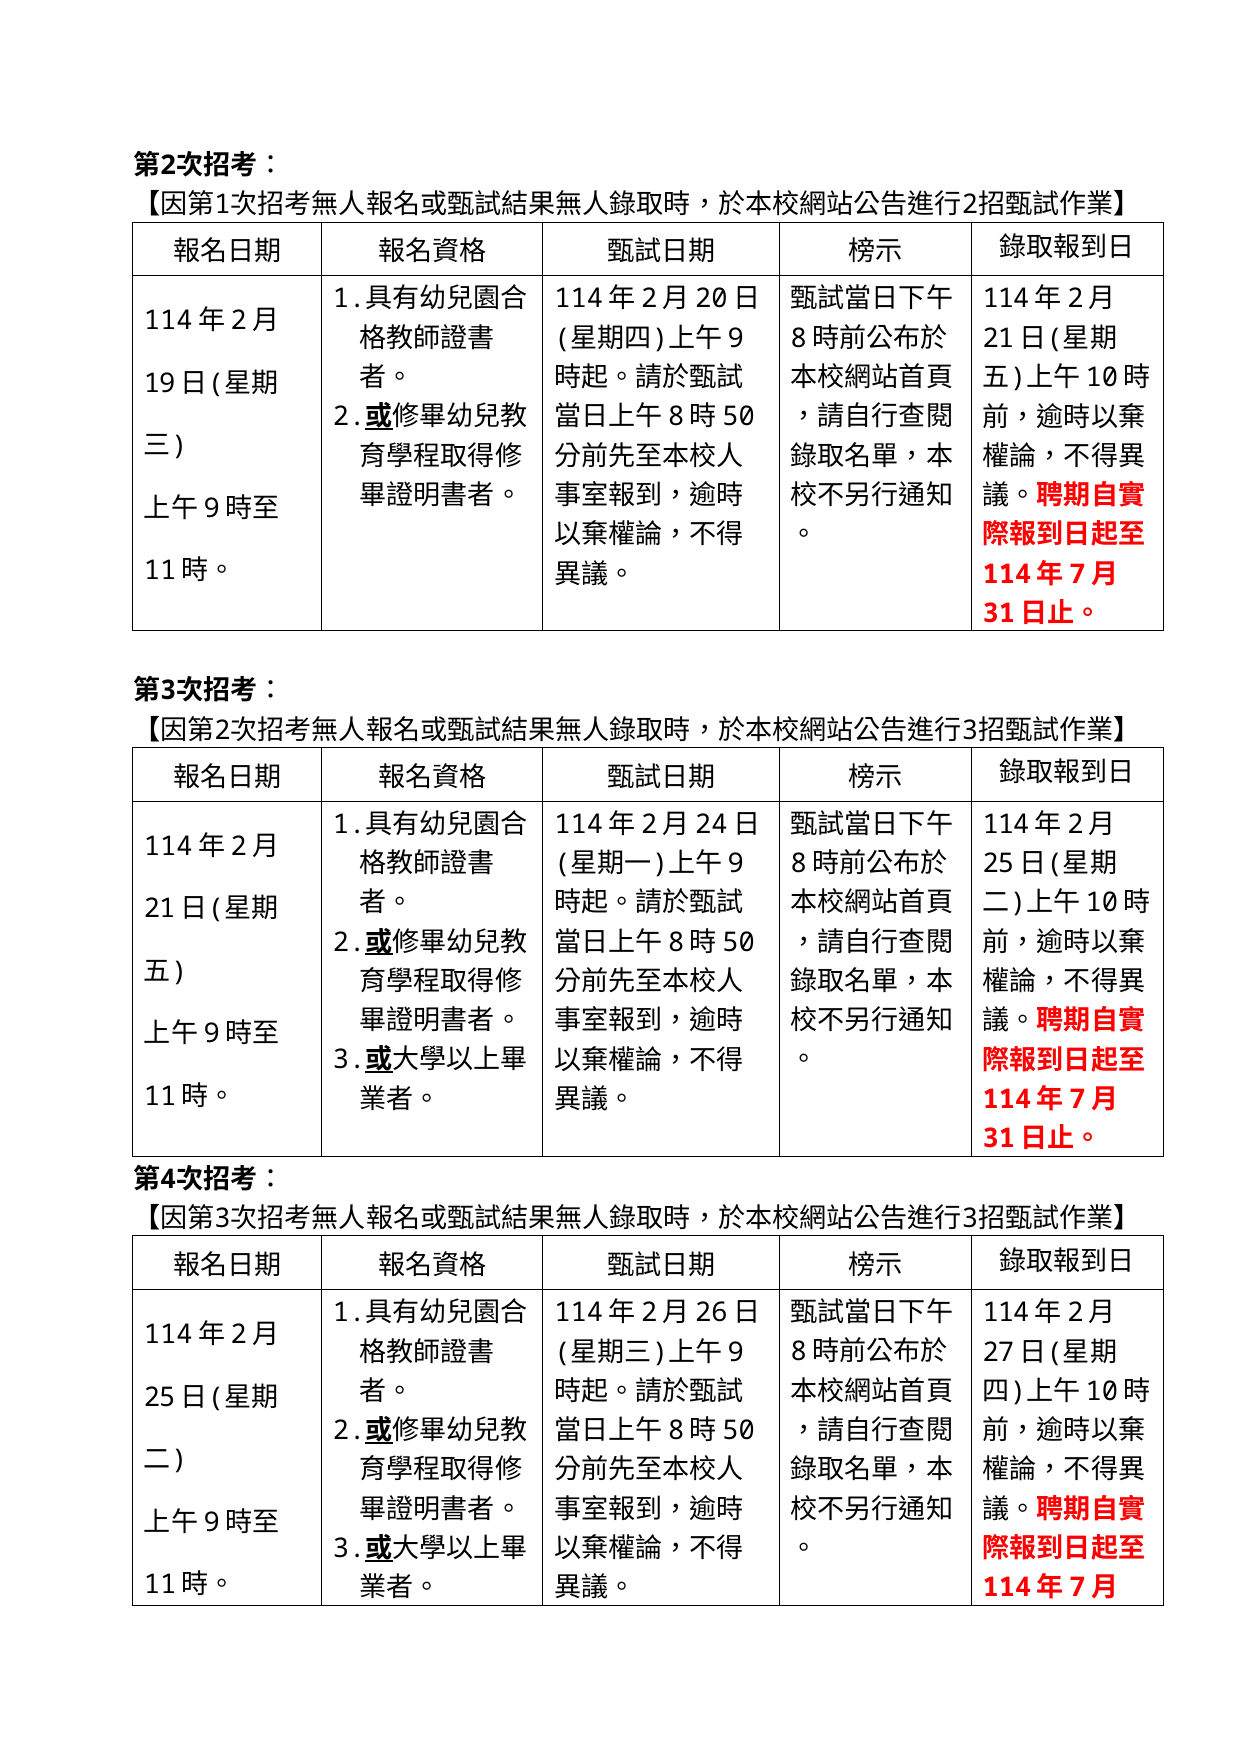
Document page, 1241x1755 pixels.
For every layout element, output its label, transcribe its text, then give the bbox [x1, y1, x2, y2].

text 第3次招考： [133, 668, 1152, 708]
table_header 錄取報到日 [972, 223, 1163, 275]
table_header 報名資格 [322, 1236, 542, 1289]
table_cell 1.具有幼兒園合格教師證書者。 2.或修畢幼兒教育學程取得修畢證明書者。 3.或大學以上畢業者。 [322, 1290, 542, 1605]
text 【因第2次招考無人報名或甄試結果無人錄取時，於本校網站公告進行3招甄試作業】 [133, 708, 1152, 747]
table_cell 114年2月25日(星期二)上午10時前，逾時以棄權論，不得異議。聘期自實際報到日起至114年7月31日止。 [972, 802, 1163, 1156]
text 第4次招考： [133, 1157, 1152, 1196]
table_cell 甄試當日下午8時前公布於本校網站首頁 ，請自行查閱錄取名單，本校不另行通知 。 [780, 276, 971, 630]
table_header 榜示 [780, 1236, 971, 1289]
table_header 報名資格 [322, 748, 542, 801]
table_header 甄試日期 [543, 748, 779, 801]
table_cell 1.具有幼兒園合格教師證書者。 2.或修畢幼兒教育學程取得修畢證明書者。 [322, 276, 542, 630]
text 【因第1次招考無人報名或甄試結果無人錄取時，於本校網站公告進行2招甄試作業】 [133, 182, 1152, 222]
table_cell 114年2月27日(星期四)上午10時前，逾時以棄權論，不得異議。聘期自實際報到日起至114年7月 [972, 1290, 1163, 1605]
table_header 甄試日期 [543, 223, 779, 275]
table_cell 114年2月20日(星期四)上午9時起。請於甄試當日上午8時50分前先至本校人事室報到，逾時以棄權論，不得異議。 [543, 276, 779, 630]
table_cell 114年2月24日(星期一)上午9時起。請於甄試當日上午8時50分前先至本校人事室報到，逾時以棄權論，不得異議。 [543, 802, 779, 1156]
table_cell 114年2月26日(星期三)上午9時起。請於甄試當日上午8時50分前先至本校人事室報到，逾時以棄權論，不得異議。 [543, 1290, 779, 1605]
table_header 報名日期 [133, 748, 321, 801]
table_cell 1.具有幼兒園合格教師證書者。 2.或修畢幼兒教育學程取得修畢證明書者。 3.或大學以上畢業者。 [322, 802, 542, 1156]
table_header 榜示 [780, 223, 971, 275]
table_cell 114年2月25日(星期二) 上午9時至11時。 [133, 1290, 321, 1605]
table_header 榜示 [780, 748, 971, 801]
table_header 報名日期 [133, 223, 321, 275]
table_cell 114年2月19日(星期三) 上午9時至11時。 [133, 276, 321, 630]
table_cell 114年2月21日(星期五)上午10時前，逾時以棄權論，不得異議。聘期自實際報到日起至114年7月31日止。 [972, 276, 1163, 630]
table_cell 114年2月21日(星期五) 上午9時至11時。 [133, 802, 321, 1156]
text 第2次招考： [133, 143, 1152, 182]
table_header 錄取報到日 [972, 748, 1163, 801]
table_cell 甄試當日下午8時前公布於本校網站首頁 ，請自行查閱錄取名單，本校不另行通知 。 [780, 802, 971, 1156]
text 【因第3次招考無人報名或甄試結果無人錄取時，於本校網站公告進行3招甄試作業】 [133, 1196, 1152, 1235]
table_cell 甄試當日下午8時前公布於本校網站首頁 ，請自行查閱錄取名單，本校不另行通知 。 [780, 1290, 971, 1605]
table_header 錄取報到日 [972, 1236, 1163, 1289]
table_header 甄試日期 [543, 1236, 779, 1289]
table_header 報名日期 [133, 1236, 321, 1289]
table_header 報名資格 [322, 223, 542, 275]
